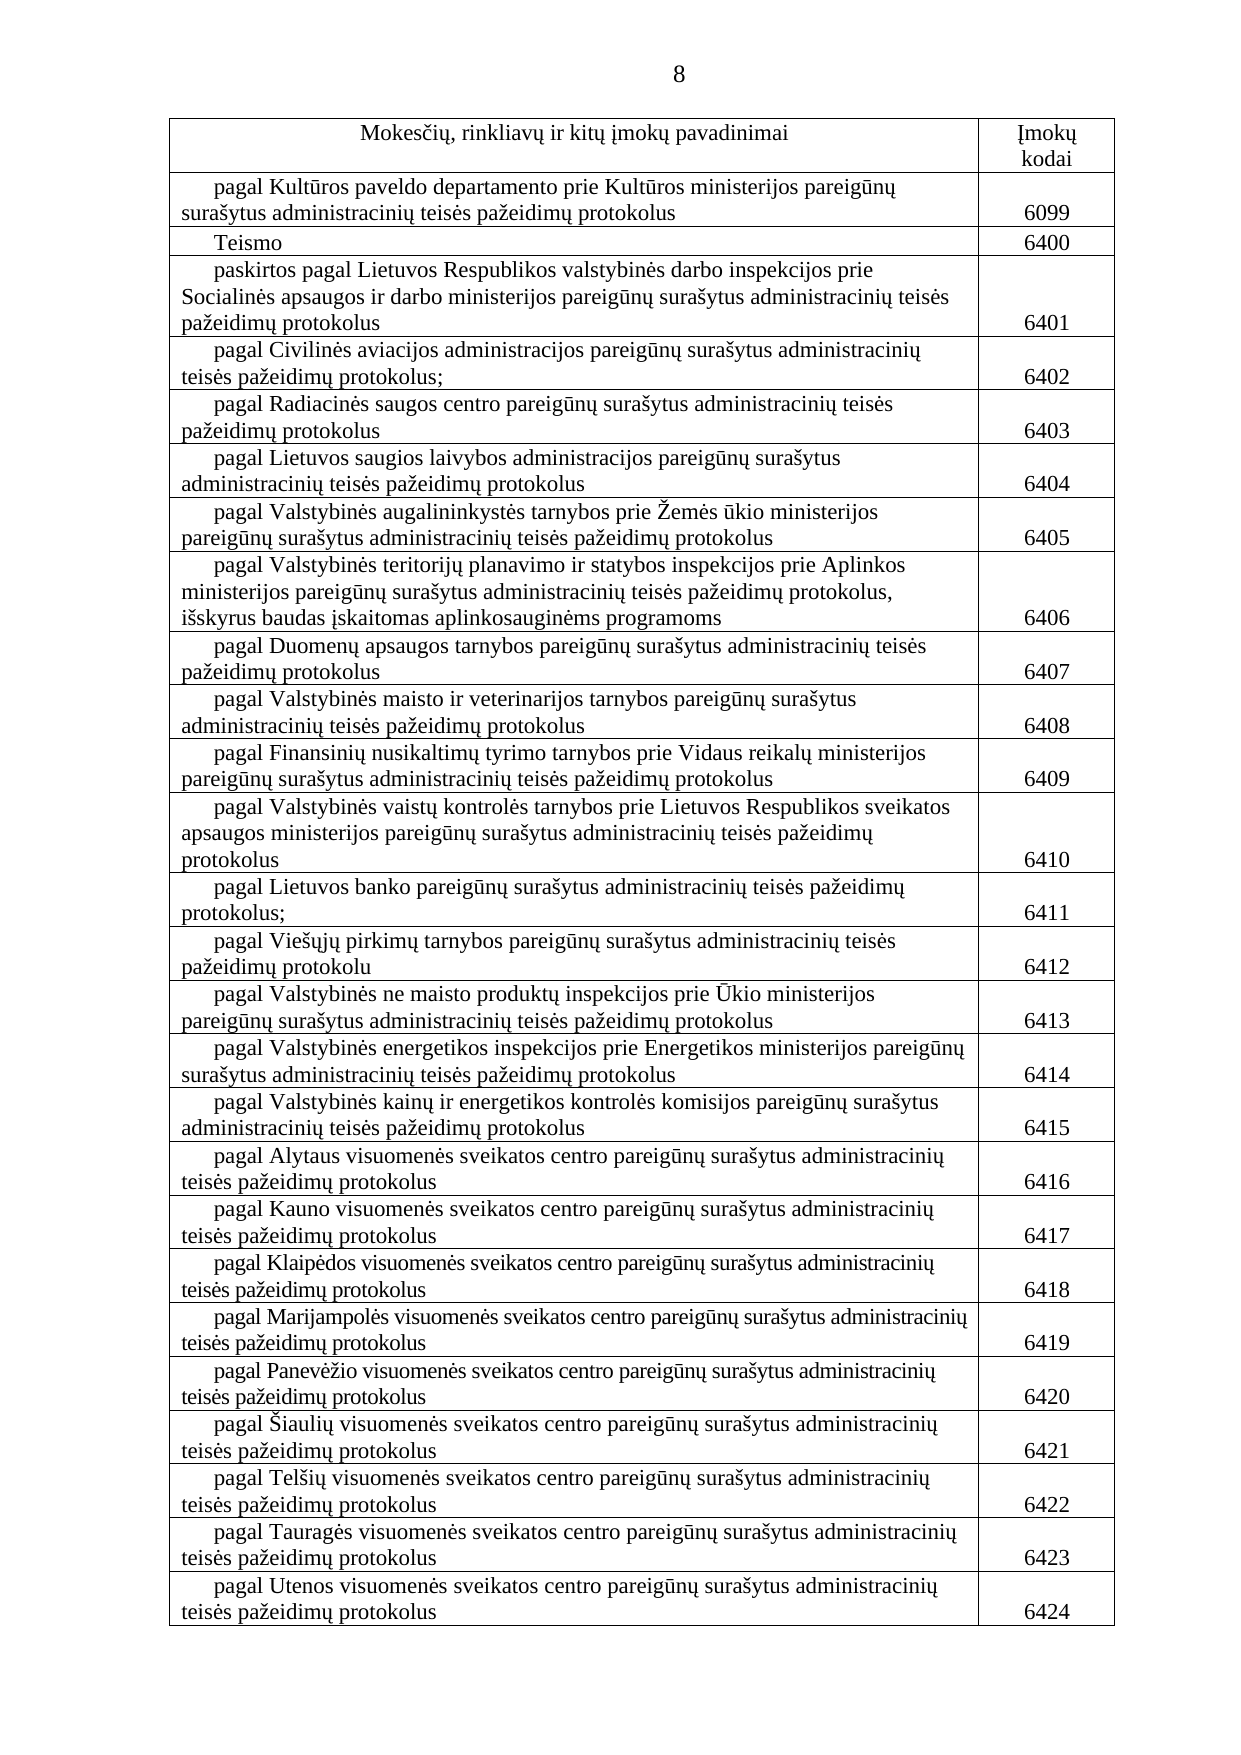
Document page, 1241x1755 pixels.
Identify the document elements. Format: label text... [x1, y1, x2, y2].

table_cell pagal Valstybinės vaistų kontrolės tarnybos prie Lietuvos Respublikos sveikatos apsaugos ministerijos pareigūnų surašytus administracinių teisės pažeidimų protokolus [170, 793, 978, 872]
table_cell 6406 [979, 552, 1114, 631]
table_cell 6407 [979, 632, 1114, 684]
table_cell 6099 [979, 173, 1114, 226]
table_cell 6416 [979, 1142, 1114, 1194]
table_cell 6421 [979, 1411, 1114, 1463]
table_header Įmokų kodai [979, 119, 1114, 172]
table_cell [1115, 497, 1126, 551]
table_cell 6412 [979, 927, 1114, 979]
table_cell 6423 [979, 1518, 1114, 1571]
table_cell [1115, 551, 1126, 631]
table_cell pagal Klaipėdos visuomenės sveikatos centro pareigūnų surašytus administracinių teisės pažeidimų protokolus [170, 1249, 978, 1302]
table_cell [1115, 1356, 1126, 1409]
table_cell [1115, 336, 1126, 389]
table_cell pagal Telšių visuomenės sveikatos centro pareigūnų surašytus administracinių teisės pažeidimų protokolus [170, 1464, 978, 1517]
table_cell pagal Valstybinės augalininkystės tarnybos prie Žemės ūkio ministerijos pareigūnų surašytus administracinių teisės pažeidimų protokolus [170, 498, 978, 551]
table_cell [1115, 631, 1126, 684]
table_cell pagal Valstybinės maisto ir veterinarijos tarnybos pareigūnų surašytus administracinių teisės pažeidimų protokolus [170, 685, 978, 738]
table_cell pagal Alytaus visuomenės sveikatos centro pareigūnų surašytus administracinių teisės pažeidimų protokolus [170, 1142, 978, 1194]
table_cell 6400 [979, 227, 1114, 255]
table_cell pagal Valstybinės ne maisto produktų inspekcijos prie Ūkio ministerijos pareigūnų surašytus administracinių teisės pažeidimų protokolus [170, 981, 978, 1033]
table_cell pagal Utenos visuomenės sveikatos centro pareigūnų surašytus administracinių teisės pažeidimų protokolus [170, 1572, 978, 1624]
table_cell [1115, 1033, 1126, 1087]
table_cell [1115, 1141, 1126, 1194]
table_cell pagal Kultūros paveldo departamento prie Kultūros ministerijos pareigūnų surašytus administracinių teisės pažeidimų protokolus [170, 173, 978, 226]
table_cell [1115, 255, 1126, 336]
table_cell Teismo [170, 227, 978, 255]
table_cell 6411 [979, 873, 1114, 926]
table_cell pagal Marijampolės visuomenės sveikatos centro pareigūnų surašytus administracinių teisės pažeidimų protokolus [170, 1303, 978, 1356]
table_cell [1115, 1410, 1126, 1463]
table_cell 6410 [979, 793, 1114, 872]
table_cell [1115, 792, 1126, 872]
table_cell 6405 [979, 498, 1114, 551]
table_cell pagal Valstybinės energetikos inspekcijos prie Energetikos ministerijos pareigūnų surašytus administracinių teisės pažeidimų protokolus [170, 1034, 978, 1087]
table_cell 6403 [979, 390, 1114, 443]
table_cell pagal Tauragės visuomenės sveikatos centro pareigūnų surašytus administracinių teisės pažeidimų protokolus [170, 1518, 978, 1571]
table_cell 6402 [979, 337, 1114, 389]
table_cell pagal Civilinės aviacijos administracijos pareigūnų surašytus administracinių teisės pažeidimų protokolus; [170, 337, 978, 389]
table_cell pagal Viešųjų pirkimų tarnybos pareigūnų surašytus administracinių teisės pažeidimų protokolu [170, 927, 978, 979]
table_cell [1115, 1087, 1126, 1141]
table_cell paskirtos pagal Lietuvos Respublikos valstybinės darbo inspekcijos prie Socialinės apsaugos ir darbo ministerijos pareigūnų surašytus administracinių teisės pažeidimų protokolus [170, 256, 978, 336]
table_cell [1115, 926, 1126, 979]
table_cell 6408 [979, 685, 1114, 738]
table_cell 6404 [979, 444, 1114, 497]
table_cell pagal Radiacinės saugos centro pareigūnų surašytus administracinių teisės pažeidimų protokolus [170, 390, 978, 443]
table_cell 6418 [979, 1249, 1114, 1302]
table_cell [1115, 1248, 1126, 1302]
table_cell 6413 [979, 981, 1114, 1033]
table_cell pagal Finansinių nusikaltimų tyrimo tarnybos prie Vidaus reikalų ministerijos pareigūnų surašytus administracinių teisės pažeidimų protokolus [170, 739, 978, 792]
table_header Mokesčių, rinkliavų ir kitų įmokų pavadinimai [170, 119, 978, 172]
table_cell 6414 [979, 1034, 1114, 1087]
table_cell 6401 [979, 256, 1114, 336]
table_cell pagal Panevėžio visuomenės sveikatos centro pareigūnų surašytus administracinių teisės pažeidimų protokolus [170, 1357, 978, 1409]
table_cell 6420 [979, 1357, 1114, 1409]
table_cell [1115, 684, 1126, 738]
table_cell 6424 [979, 1572, 1114, 1624]
table_cell [1115, 1302, 1126, 1356]
table_cell [1115, 1517, 1126, 1571]
table_cell 6417 [979, 1196, 1114, 1248]
table_cell [1115, 1463, 1126, 1517]
table_cell pagal Kauno visuomenės sveikatos centro pareigūnų surašytus administracinių teisės pažeidimų protokolus [170, 1196, 978, 1248]
table_cell pagal Lietuvos saugios laivybos administracijos pareigūnų surašytus administracinių teisės pažeidimų protokolus [170, 444, 978, 497]
table_cell [1115, 172, 1126, 226]
table_header [1115, 118, 1126, 172]
table_cell 6415 [979, 1088, 1114, 1141]
table_cell 6422 [979, 1464, 1114, 1517]
table_cell [1115, 1571, 1126, 1624]
table_cell pagal Lietuvos banko pareigūnų surašytus administracinių teisės pažeidimų protokolus; [170, 873, 978, 926]
table_cell [1115, 738, 1126, 792]
table_cell 6409 [979, 739, 1114, 792]
table_cell [1115, 1195, 1126, 1248]
table_cell pagal Valstybinės kainų ir energetikos kontrolės komisijos pareigūnų surašytus administracinių teisės pažeidimų protokolus [170, 1088, 978, 1141]
table_cell [1115, 226, 1126, 255]
table_cell pagal Duomenų apsaugos tarnybos pareigūnų surašytus administracinių teisės pažeidimų protokolus [170, 632, 978, 684]
table_cell [1115, 389, 1126, 443]
table_cell [1115, 872, 1126, 926]
table_cell 6419 [979, 1303, 1114, 1356]
table_cell pagal Šiaulių visuomenės sveikatos centro pareigūnų surašytus administracinių teisės pažeidimų protokolus [170, 1411, 978, 1463]
table_cell [1115, 443, 1126, 497]
table_cell pagal Valstybinės teritorijų planavimo ir statybos inspekcijos prie Aplinkos ministerijos pareigūnų surašytus administracinių teisės pažeidimų protokolus, išskyrus baudas įskaitomas aplinkosauginėms programoms [170, 552, 978, 631]
table_cell [1115, 980, 1126, 1033]
